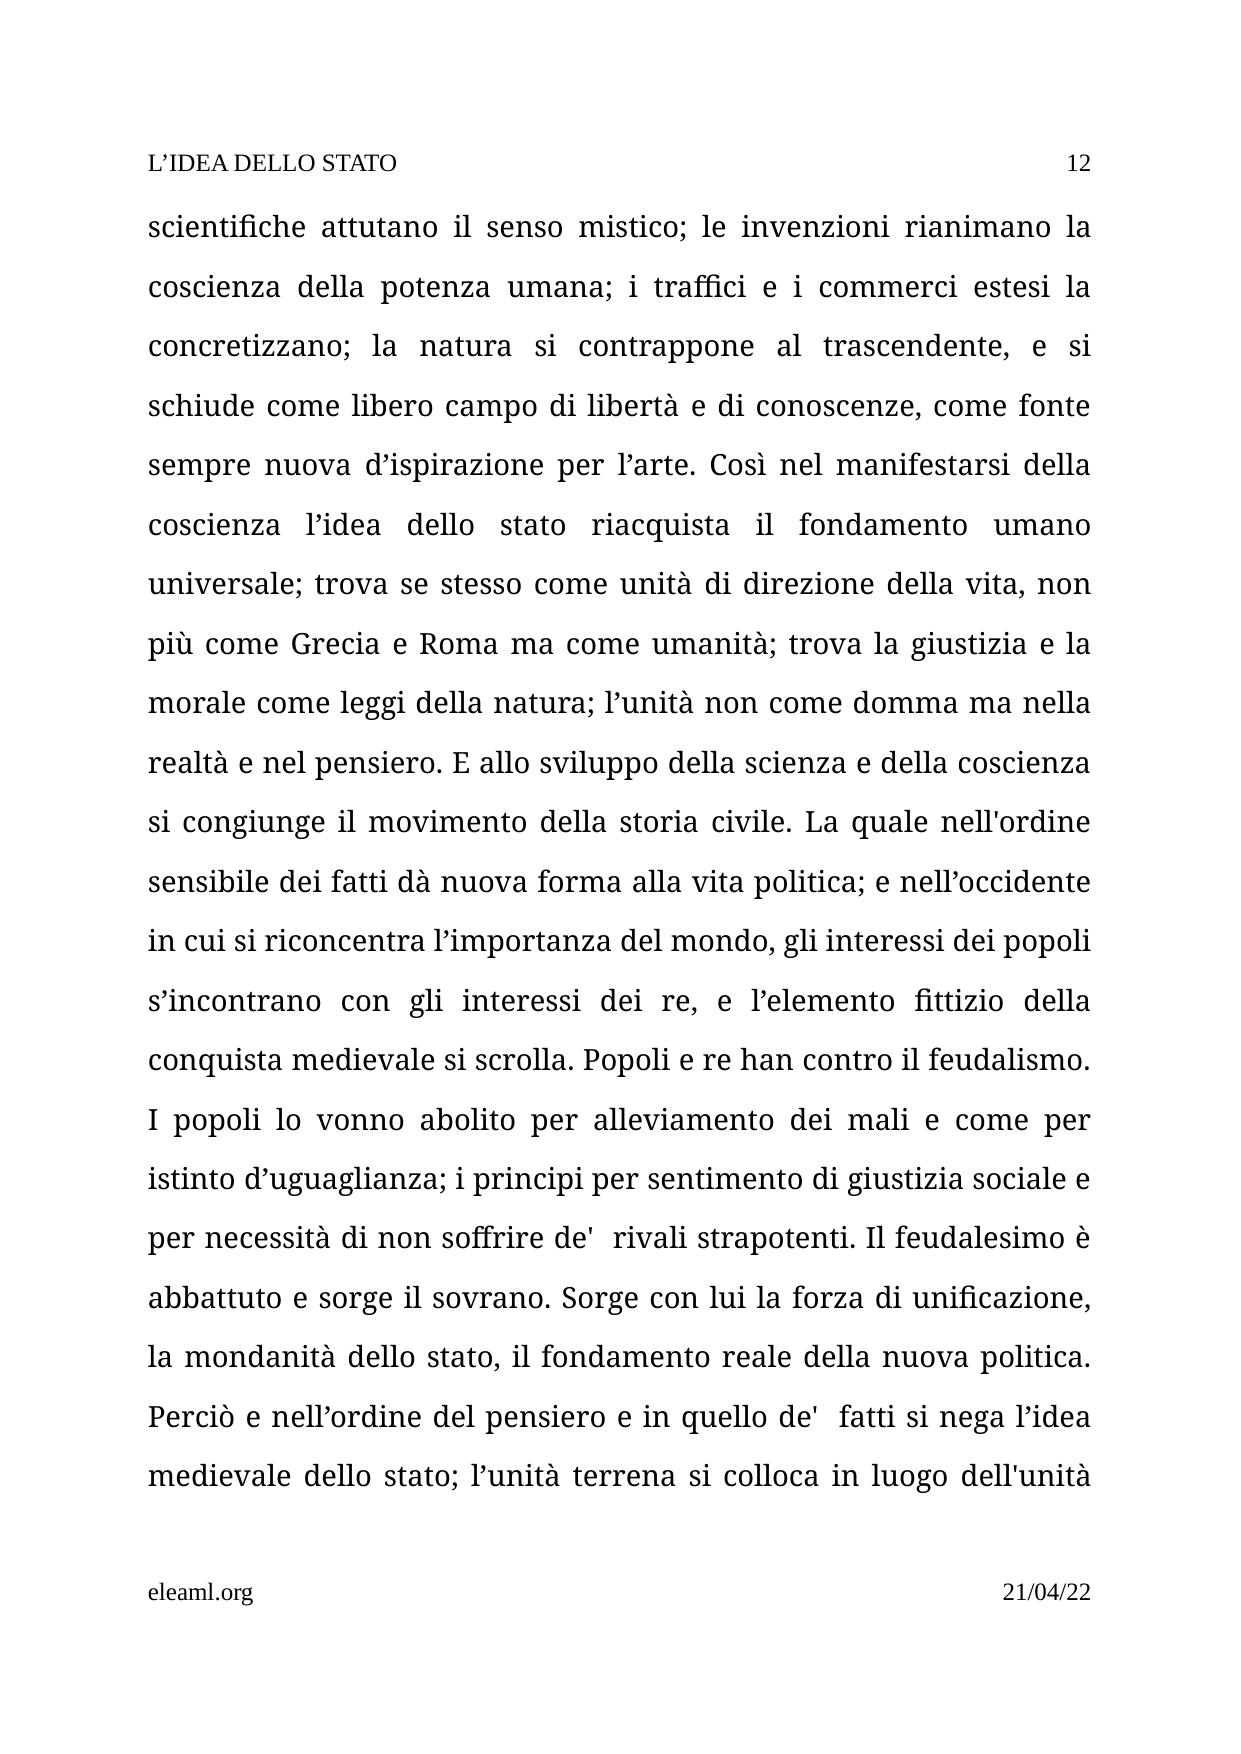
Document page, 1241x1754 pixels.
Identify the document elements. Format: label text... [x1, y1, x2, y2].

text scientifiche attutano il senso mistico; le invenzioni rianimano la coscienza della potenza umana; i traffici e i commerci estesi la concretizzano; la natura si contrappone al trascendente, e si schiude come libero campo di libertà e di conoscenze, come fonte sempre nuova d’ispirazione per l’arte. Così nel manifestarsi della coscienza l’idea dello stato riacquista il fondamento umano universale; trova se stesso come unità di direzione della vita, non più come Grecia e Roma ma come umanità; trova la giustizia e la morale come leggi della natura; l’unità non come domma ma nella realtà e nel pensiero. E allo sviluppo della scienza e della coscienza si congiunge il movimento della storia civile. La quale nell'ordine sensibile dei fatti dà nuova forma alla vita politica; e nell’occidente in cui si riconcentra l’importanza del mondo, gli interessi dei popoli s’incontrano con gli interessi dei re, e l’elemento fittizio della conquista medievale si scrolla. Popoli e re han contro il feudalismo. I popoli lo vonno abolito per alleviamento dei mali e come per istinto d’uguaglianza; i principi per sentimento di giustizia sociale e per necessità di non soffrire de' rivali strapotenti. Il feudalesimo è abbattuto e sorge il sovrano. Sorge con lui la forza di unificazione, la mondanità dello stato, il fondamento reale della nuova politica. Perciò e nell’ordine del pensiero e in quello de' fatti si nega l’idea medievale dello stato; l’unità terrena si colloca in luogo dell'unità [148, 207, 1093, 1495]
